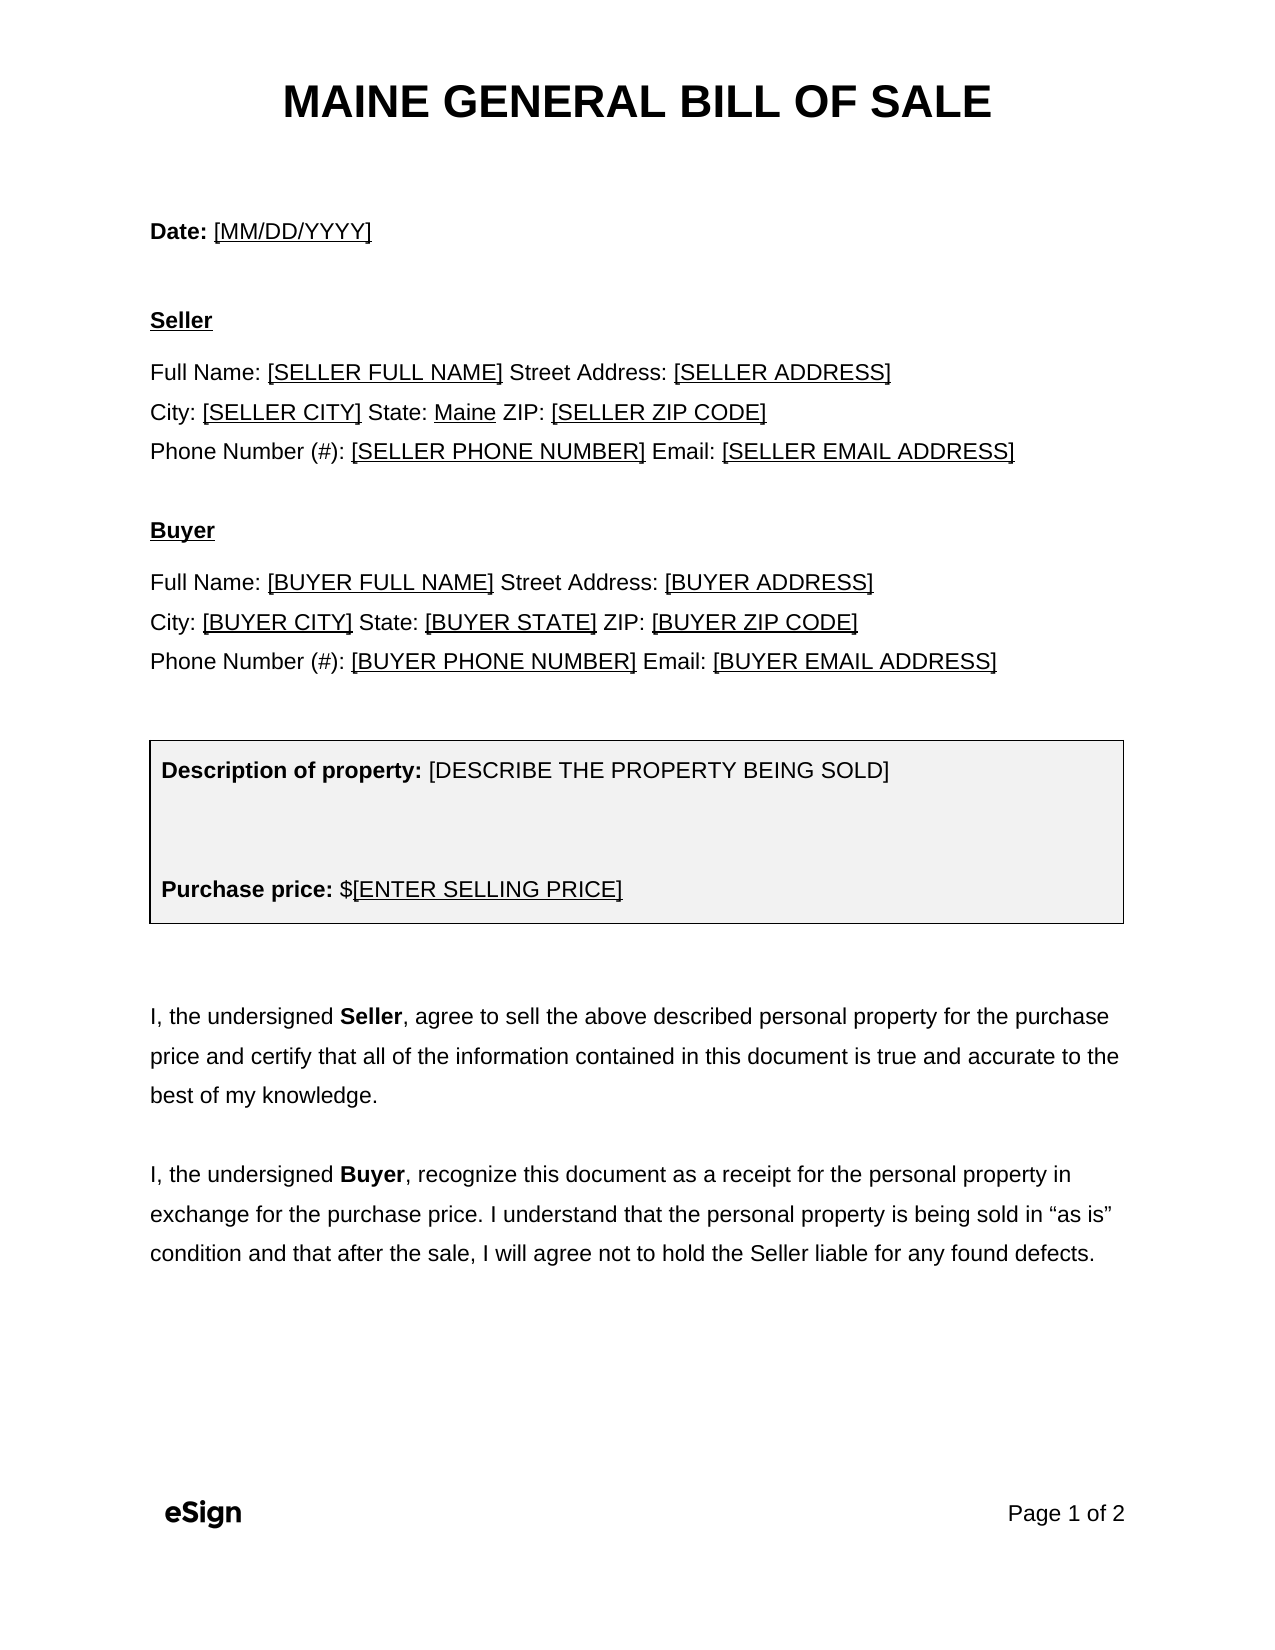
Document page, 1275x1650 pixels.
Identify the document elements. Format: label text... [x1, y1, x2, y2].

text Date: [MM/DD/YYYY] [150, 218, 1125, 244]
text Buyer [150, 517, 1125, 544]
text I, the undersigned Seller, agree to sell the above described personal property for the purchase price and certify that all of the information contained in this document is true and accurate to the best of my knowledge. [150, 1003, 1125, 1109]
text I, the undersigned Buyer, recognize this document as a receipt for the personal property in exchange for the purchase price. I understand that the personal property is being sold in “as is” condition and that after the sale, I will agree not to hold the Seller liable for any found defects. [150, 1161, 1125, 1267]
text Phone Number (#): [SELLER PHONE NUMBER] Email: [SELLER EMAIL ADDRESS] [150, 438, 1125, 465]
text City: [SELLER CITY] State: Maine ZIP: [SELLER ZIP CODE] [150, 399, 1125, 425]
text Phone Number (#): [BUYER PHONE NUMBER] Email: [BUYER EMAIL ADDRESS] [150, 648, 1125, 674]
text MAINE GENERAL BILL OF SALE [150, 75, 1125, 128]
table_header Description of property: [DESCRIBE THE PROPERTY BEING SOLD] Purchase price: $[ENTER SELLING PRICE] [151, 741, 1123, 923]
text City: [BUYER CITY] State: [BUYER STATE] ZIP: [BUYER ZIP CODE] [150, 609, 1125, 635]
text Full Name: [BUYER FULL NAME] Street Address: [BUYER ADDRESS] [150, 569, 1125, 596]
text Seller [150, 307, 1125, 334]
text Full Name: [SELLER FULL NAME] Street Address: [SELLER ADDRESS] [150, 359, 1125, 386]
